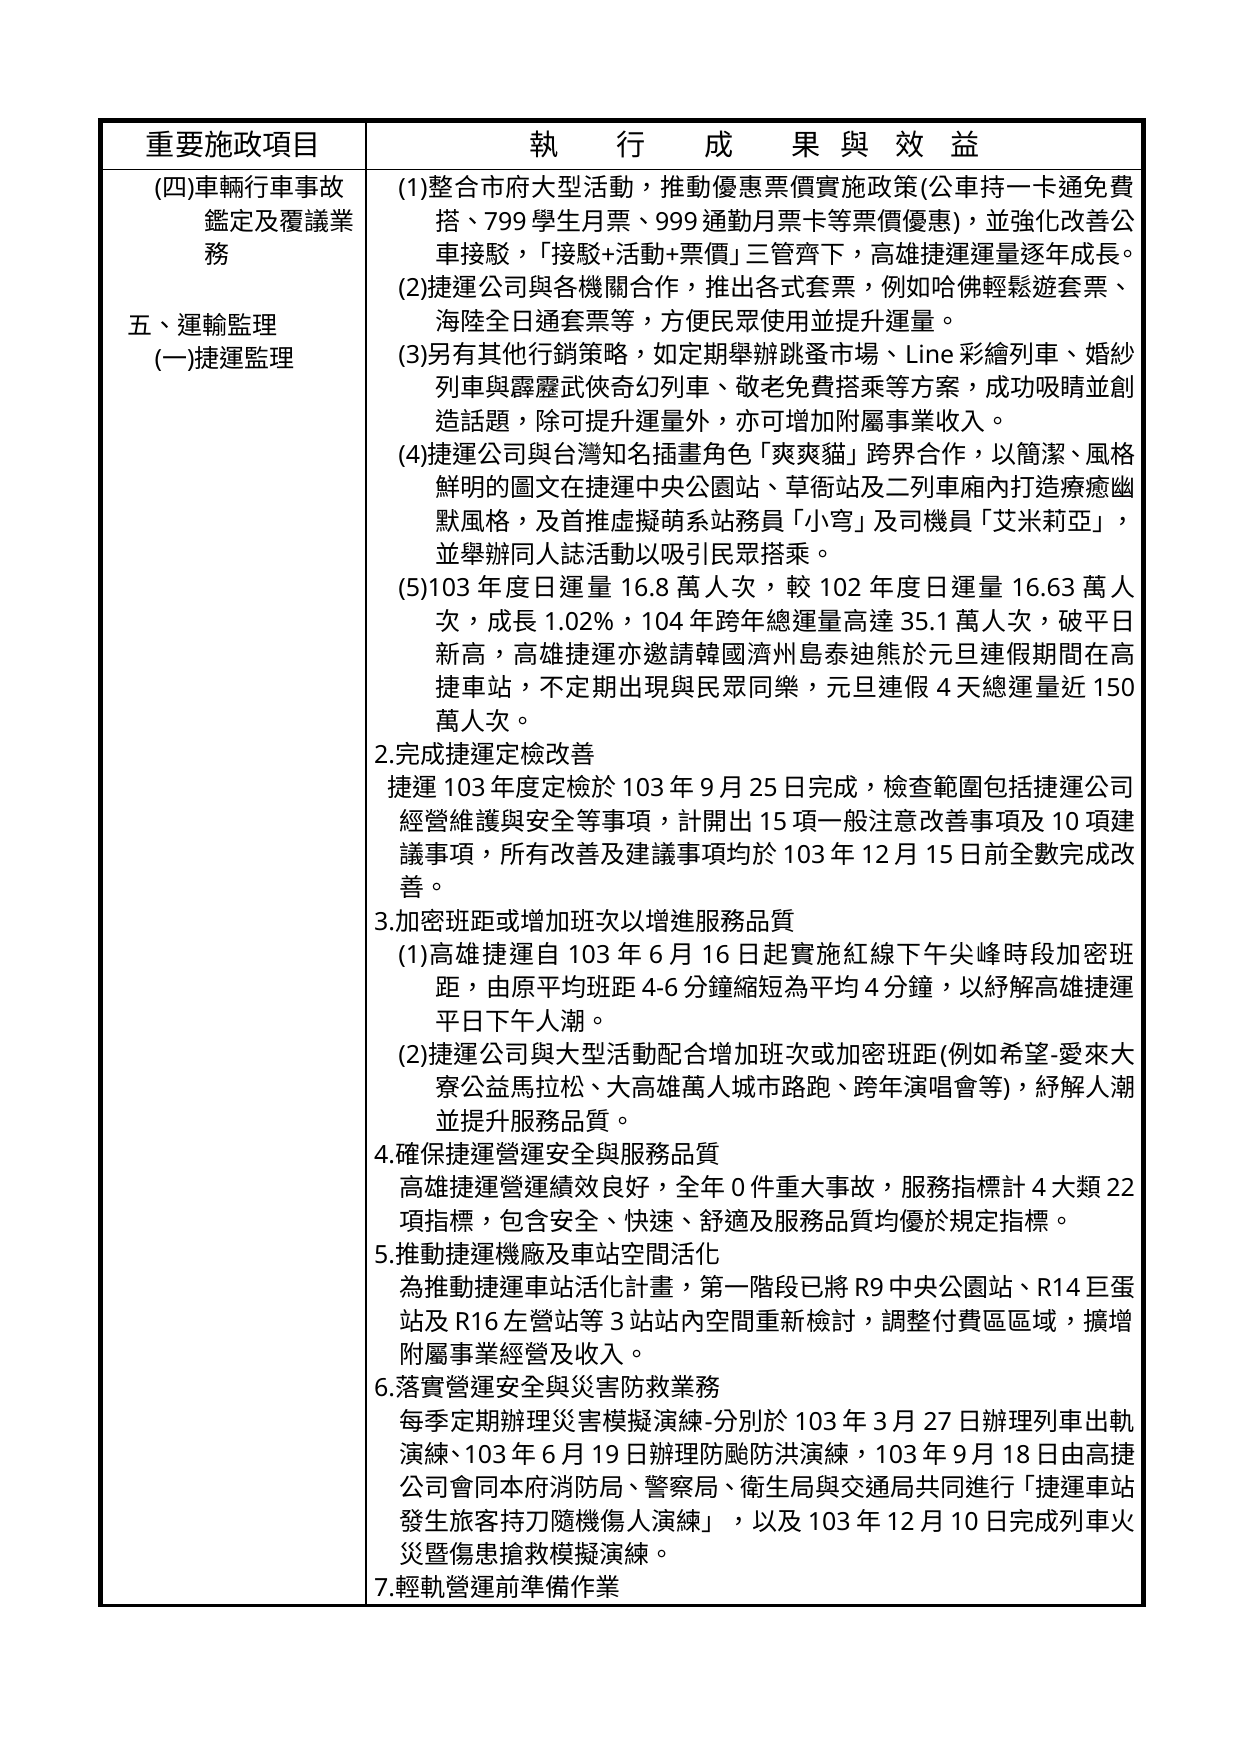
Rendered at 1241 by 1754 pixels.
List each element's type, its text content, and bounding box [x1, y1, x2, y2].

table_header 執 行 成 果 與 效 益 [367, 123, 1141, 169]
table_cell (四)車輛行車事故鑑定及覆議業務 五、運輸監理 (一)捷運監理 [103, 170, 365, 1603]
table_header 重要施政項目 [103, 123, 365, 169]
table_cell 1.103年3月交通部院頒「道路交通秩序與交通安全改進方案」考核，本市榮獲團體第一組總成績第二名，另單項成績計有「交通工程」第一名、「安全教育」及「安全宣導」等2項為分組第二名之殊榮。 2.針對本市占用道路重大工程及路型調整計畫，召開交通維持計畫審查會議，進行交通維持計畫查核，維持交通安全與順暢。 3.因應各類公共建設工程研擬交通配套措施，降低道路施工對鄰近道路的交通衝擊，提昇周邊道路行車安全及效率。 4.103年度本府管考小組暨道安會報分別審議95案及45案，並不定期派員稽查本市各工區交通維持設施共85次，遇有缺失皆要求主辦單位確實改善。 1.春節交通疏導計畫 103年1月30日至103年2月4日春節期間為紓解春節假期返鄉及觀光景點湧現人、車潮，針對返鄉交通部分包括高鐵左營站、高雄火車站、市區道路及高速公路交流道疏運規劃；觀光景點部分除往年之壽山、西子灣哈瑪星、佛光山、美濃、旗津、義大世界外，今年亦納入旗山、橋頭、月世界及駁二藝術特區。疏導措施包含指標牌面、動線管制規劃、停車場規劃、易壅塞路口(段)請該管單位及員警加強指揮疏導、行人徒步區規劃，另透過各管道（網站、媒體、報紙等）加強宣導各項交通疏導措施，以提供民眾優質、順暢的交通服務。 2.高雄燈會交通疏導計畫 因應103年1月28日至2月23日高雄燈會藝術節舉行，針對三多商圈、五福商圈及愛河兩岸及光榮碼頭周邊研擬交通疏導計畫，包括道路交通管制、停車場規劃及公車轉乘接駁等措施，並請媒體配合於活動前進行活動訊息揭露，並鼓勵使用公共運輸，以提供燈會期間順暢交通服務。 3.清明交通疏導計畫 (1)清明節連續假期觀光景點疏運計畫 103年清明節連假時間為4月4日至4月6日，為因應連假觀光人潮疏導，針對本市佛光山、義大世界、旗山、美濃、旗津、西子灣（含哈瑪星）、壽山、澄清湖等八大觀光景點，規劃有交通疏運計畫，並配合交通管制，鼓勵民眾搭乘公共運輸前往；另籲請民眾行車時注意警廣、道路可變資訊宣導路況，利用替代道路避開壅塞路段。 (2)清明節為民服務交通疏導計畫 103年清明節為民服務計畫於3月29、30日及4月4、5日共四天，對鳳山拷潭、覆鼎金、深水山、旗津等公墓及元亨寺周邊道路進行交通疏導及管制，並由殯葬處開闢8線免費接駁公車，另外，大寮、林園、大樹、旗山、內門等區亦由區公所闢駛6線接駁車，本府交通局於103年3月18日召開清明節為民服務交通疏導計畫協調會，確認各墓區交通管制疏導內容，並發布新聞稿加強宣導。 4.高雄展覽館活動交通疏導計畫 (1)高雄展覽館於103年4月14日正式開幕營運，館內設有汽車格位402席及機車857席，經統計館內外周邊共可提供約1,400餘席攤位(包含展覽館南側新光停車場小汽車461席、機車246席、大客車36席)。為避免展覽館營運造成周邊道路交通衝擊，展覽館前設有接駁車專用車道、臨停專用車道、裝卸貨專用車道等設施。此外，為因應展覽期間大量商務客搭乘計程車之需求，該館特別於地下停車場設置計程車排班及乘車區，以避免大量計程車湧入影響交通。 (2)另依據高雄展覽館開發計畫，展覽館需於每個月10日前，提送次月舉辦大型展覽活動之交通維持計畫書，送本府交通局審查後執行，相關交通疏導項目包含: 闢駛捷運站接駁車、提供鼓勵公共運輸使用優惠、增設活動期間導引標誌、並於重要路口聘派義交疏導交通等措施。 (3)為因應新光停車場將於104年5月31日起由中油公司收回作開發使用，無法作為停車空間，依據高雄展覽館營運期間交通維持計畫報告書承諾事項，已請展覽館預為因應尋找適當替代停車空間或研擬公共運輸改善方案(提升接駁服務強度)。 5.氣爆災區交通疏導 103年8月1日凌晨高雄市發生地下石化氣爆事件，造成前鎮區、苓雅區一心一路、凱旋三路、三多一路等主要幹道因氣爆毀損，道路中斷無法通行，並造成32人死亡及308人受傷。除了災害搶救、災後重建等工作須緊鑼密鼓辦理外，最直接的影響就是市區幹道損壞無法通行，造成市民通行的不便，本府交通局就災害期間交通疏導措施分為以下三階段辦理： (1)災害搶救期交通應變作為 氣爆災害發生初期主要以人員搶救及急難救災為主，除避免非必要之人員及車輛接近災區而影響救災進行，並針對災區內及災區外民眾之不同需求，提供不同之應變措施，包括：「替代交通動線規劃」、「公車接駁服務」、「受災車輛移置及災民免費停車」、「受災車輛調查補助」等規劃。 (2)災後重建期交通配套措施 配合氣爆路段重建工程相關之排水箱涵施作工進的前置時間，妥適規劃未來道路交通路型配置，配合於重建期間規劃臨時便道及改道措施，適時發佈災區交通管制資訊並於現場設置相關導引牌面，俾利市民通行無礙。 (3)重建道路整體規劃 因重建路段鄰近輕軌車站及校園，有人行及通學需求，本次重建規劃即以建立友善人行環境為主軸，路側人行道拓寬至4米，可作為人行/自行車通行使用，並可提供較為舒適之公車 候車環境。 (4)危險物品運送罐槽車安全管理，重新規劃運送路線 以避開人口稠密路段為主要原則，重新檢討本市罐槽車行駛路線，並新增規範其行駛速限及時段，邀集業者、公會及有關單位討論，以凝聚共識，並透過發送新聞稿方式讓民眾安心，另透過加強攔查方式，減少違規情形發生。 6.2014-2015跨年交通疏導計畫 (1)夢時代跨年晚會 103年12月31日高雄夢時代跨年晚會活動於本市前鎮區時代大道、中華五路舉行，為利活動進行，規劃會場周邊成功二路以西、中山三路以東、正勤路以南、凱旋四路以北範圍，實施三階段交通管制措施，除捷運沿線七大轉乘停車場外，另納入新光公有停車場(備有接駁車服務)、夢時代戶外第三停車場為停放空間，捷運及公車配合加密班次及延後收班；活動前並於本府交通局網站、市區道路CMS及警廣發布相關交通管制訊息，當日周邊道路車流尚稱順暢，且於104年1月1日凌晨1時30分完成疏散。 (2)義大世界跨年晚會 配合高雄跨年晚會系列活動，義大世界進行三階段大範圍交通管制，並於週邊設置臨時接駁停車場及客運接駁站。104年義大跨年總人次估算達60萬，12月31日21時啟動第一階段管制禁止小型車及計程車進入；104年1月1日凌晨0時啟動第二階段管制僅准機車及接駁車離場；1月1日凌晨1時30分啟動第三階段管制開放自小客車離場。接駁車總班次約2,000車次，輸運總人次約161,000人次，完成整體疏運時間為4時30分。本府交通局規劃之交通疏導措施成效良好，三階段交通管制確保活動場域周邊交通順暢，散場交通狀況良好。 (3)五月天跨年演唱會 103年12月31日、104年1月2日及104年1月3日五月天假高雄世運主場館舉辦演唱會活動，本府交通局協助主辦單位針對活動所研擬交通疏導計畫進行審核，包括道路交通管制、停車場規劃及公車、捷運轉乘接駁等措施，另為因應活動結束時間，亦協調捷運、台鐵及國道客運業者等加開疏運班次，並請主辦單位於活動官網、臉書、第四台跑馬燈等揭露相關交通資訊，揭露捷運沿線7大停車場、左營站前南路臨時停車場及免費接駁公車，鼓勵使用大眾運輸，活動結束後2小時內完成疏散。 1.學童交通安全札根計畫-公車體驗活動 (1)為推廣市民多搭乘公共運輸，減少使用汽機車，並將交通安全教育宣導對象延伸到學童身上，本府交通局結合國中小學校外教學活動，由交通專業講師全程引導，從公車路線規劃，到公車到站時間查詢，實際帶領學童搭乘公車，沿途並機會教育解說公共運輸工具、交通安全及環境保護等觀念，讓學童從小培養搭乘公車習慣，並遵守交通規則。 (2)自103年3月起辦理搭乘公車的體驗試辦活動，至103年12月底止計有47所國中、小學校及幼兒園共同參與，共計辦理321場，參與人數10,914人次，使學童在潛移默化中培養搭乘公車習慣及獲得正確交通安全觀念，並期望進而影響家長，共同遵守交通規則，多使用公共運輸系統。另亦針對參與體驗活動達6次以上之學校製作學校專屬公車體驗一卡通，期學校在活動結束後亦能自行以搭乘公車方式進行校外教學。 2.高雄市易肇事路段(口)事故防制 (1)為改善本市道路交通安全，減少交通事故發生，目前A1類死亡事故防制措施，均由本府警察局於事故發生3日內邀集相關單位會勘改善，並將改善策略提報本市道安會報報告辦理情形。 (2)另因A2類受傷事故為A1類死亡事故潛在發生因子，本府交通局與工務局養護工程處、新建工程處、新聞局、教育局、警察局（交通大隊、轄區分局）及研考會等單位組成「易肇事地點改善專案小組」，從工程、教育、執法等面向針對易肇事地點研擬改善策略。 (3)103年度委託中華民國運輸學會辦理「2014年高雄市易肇事路口改善委託研究案」，共計完成包括前鎮區中山三路/凱旋四路、三多四路/中山二路、苓雅區中正一路/五福一路/凱旋一路、三民區十全一路/博愛一路、仁武區鳳仁路/澄觀路、鳳山區五甲一路/五甲一路772巷/油管路/瑞隆東路等25處路口易肇事路口改善策略研擬，納入「本府肇事防制小組」列管於104年辦理改善，105年追蹤改善績效。 (4)統計本市103年1至12月A1類交通事故造成226人死亡，較102年同期減少2人(-0.88%)。 (5)101年度辦理易肇事路(段)口改善，共計研擬30處易肇事路口改善策略，目前已於102年度改善完成包括三民區博愛一路/同盟一路口、新興區民族二路/中正三路口、大寮區三民區中山高/九如一路口、左營區翠華路/大中二路、博愛三路/大中二路及鳳山區鳳松路/經武路等30處路口，統計103年1-10月事故資料，其中27個路口交通事故件數較上一年同期比較共計下降14件(-1.3%)，其它3個路口因改善效果較無顯著，其次，有19處路口為100年的前50大易肇事路口當中，經改善後其中3處路口已非103年(1-10月)的前50大易肇事路口，且另9處路口排名及危險係數均降低，本府交通局仍將持續追蹤已改善完成之易肇事地點改善績效。 3.公共運輸發展策略研討會 自103年完成公車處民營化後，持續推出公車路網優化、公車任意搭等公車躍昇計畫，為與其他各縣市政府交流推廣公共運輸服務之施政經驗，本府交通局與交通部公路總局於103年11月7日假駁二特區共同舉辦「2014公共運輸發展策略研討會」，邀請臺南市、臺中市交通局局長及專家學者，交流公共運輸產品設計及經驗，研討會並特邀臺灣使用者經驗設計協會前理事長蔡志浩博士，以使用者角度分享其觀察臺灣各地公共運輸服務之使用經驗，提供各縣市政府作為規劃參考，以期設計更接近民眾實際需求之公共運輸服務。此外，研討會前更舉辦輕軌列車及亞洲新灣區參訪活動，與會者除更深入瞭解高雄市未來交通建設轉變與發展新契機，同時亦肯定本市發展公共運輸之努力與成果。 1.完成新建7處路外公共停車場（鳳山行政中心員工專用停車場、旗山溪西側高灘地觀光停車場、橋頭拖吊車輛移置保管場、時代大道公有停車場、國道10號高架道路下澄觀路區段(八德東路口暨仁武特殊教育學校前)停車格位設置、泰安公有停車場及自強三路公有停車場），共計新增大型車24格、小型車650格及機車141格停車格位。另重新整修5處公共停車場（南成公有停車場、新光公有停車場、龍華公有停車場、瑞北停車場及興達港立體停車場），以提供民眾良好的停車環境與空間，有效紓解地區停車需求。 2.積極開發利用本市閒置土地闢建停車場，如：運用財政局、工務局、都發局及地政處等局處所經管之未開發市有空地闢建臨時停車場，紓解地區停車需求，同時促進土地資源利用，提高土地經濟價值，並減少環境髒亂問題。 3.規劃本市大型活動臨時停車空間，提供遊客更便利、舒適及安全停車環境，以活絡觀光活動，提昇經濟效益。 1.為達減碳目地並提倡綠色運輸，鼓勵民眾多利用自行車作為短程交通工具，降低市區交通衝擊，於各機關、學校、公園、公車站、捷運站、風景區、自行車道適當地點廣設自行車停車架，計新增547座自行車停車架，以帶動民眾使用綠色運具的風潮，並構建一個環保、健康、有活力的市區道路運輸系統。 2.為瞭解自行車架使用狀況，派員定期巡查檢視並適時進行管理維護，將使用率低的車架移置到有需求的地區，計移置71座自行車架，使政府資源作最有效的運用。 3.對於車架上之疑似報廢車輛，與環保局配合進行清除工作，並要求捷運公司對於捷運站周邊(非僅限路權範圍內)所設置之車架進行清查，以便進行清除工作。103年度會同本府環保局共清除632輛，有效排除佔用車架之現象，增加自行車架供給。 1.路外公共停車場登記證核發 (1)103年度共審查通過72件民營停車場新設申請，新增大型車600格、小型車4,902格、機車1,626格停車格位。 (2)至103年12月底止，已辦理登記業者有377家，總計提供大型車5,272格、小型車34,005格、機車8,579格停車格位。 2.補助民營停車場地價稅及房屋稅： 依「高雄市獎勵投資興建停車場自治條例」規定，全額補助供15輛以上小型車停放之民營停車場，於經營期間按座落之土地及所屬之建物範圍，應分攤之地價稅。103年度共計核准補助3件申請，申請補助金額為新台幣2,758,168元。 3.持續輔導民營業者申辦設置民營公共停車場，改善停車問題。 1.推動本市公車處民營化 本市公車處業於103年1月1日完成民營化，其經營59條路線，由轉型的港都客運承接31條外，其餘路線釋出予民營業者，目前本市由港都客運、東南客運、南台灣客運、高雄客運、義大客運、統聯客運及漢程客運等7家客運業者服務。本府除辦理客運業者服務品質評鑑外，更採取「管理」、「輔導」與「協助」三管齊下等作為（如：到站時刻管制、加重記點扣罰、公車司機禮貌運動、提昇公車服務系統之軟硬體設備、全市公車站牌貼QR code等），以確保市民「行」的便利與公車系統服務品質，各民營公車業者之服務績效亦逐漸改善並獲得民眾認同。 2.優質便捷之公共運輸服務-公車路網優化 自103年起建置市中心區棋盤幹線公車路網，由中華幹線(205)、自由幹線(92)、民族幹線(90)、鳳青幹線(橘12)等4條縱向幹線，五甲幹線(紅10)、一心幹線(紅18)、三多幹線(70)、五福幹線(50)、建國幹線(88)、覺民幹線(60)、建工幹線(紅30)、明誠幹線(紅33)、新昌幹線(217)等9條橫向幹線及2條環狀168東、西幹線，共15條主幹線交織組合而成，並陸續闢駛旗美國道快捷、哈佛快線、西城快線、燕巢學園快線、燕巢快線等5條快線公車路線，除通盤檢討調整主次幹線公車路線直捷化及整併其他重疊路線，並實施各層級公車班次時刻表整合、縮短班距、增加轉乘站位及提升公車到站準點率，以減少民眾候車及乘車時間。 3.「公車任意搭」計畫 為鼓勵民眾響應搭乘公共運輸，自102年11月1日實施「公車任意搭」計畫，民眾刷一卡通可享市區公車(不含文化、觀光公車及專車)免費搭乘，公路客運、就醫公車、旗美國道快捷公車等則可享原票價減免12元之優惠，實施後配合本市公車路網優化及調整，並獲交通部經費補助，延續推動持一卡通免費搭市區公車至104年2月底止，吸引市民不騎(開)車，響應搭公車省錢又環保的運動，進而達成本市公共運輸運量躍昇之目標。實施迄今，103年1月~12月的公車載運量55,778,201人次，較去年同期(102年1月~12月)的公車載運量46,773,873人次成長20%。 4.爭取交通部補助辦理公共運輸發展相關計畫 為提高搭乘之舒適生與安全性，創造優良之候車環境，提升本市公車服務水準，本市積極爭取交通部｢公路公共運輸提升計畫｣含一般型計畫及競爭型計畫，補助合計約2億7,943萬元。 (1)一般型計畫 包括市區客運虧損補貼(既有路線)、構建候車亭、集中式公車站牌、車輛汰舊換新、市區汽車客運業營運虧損補貼(移撥路線)等計畫，共計申請補助經費9,672萬元。 (2)競爭型計畫 包括高雄市海陸觀光公車行銷體驗發展計畫(觀光行銷體驗套票)、公車運量躍昇 計畫、公車服務滿意度績效評估計畫、新闢路線購車、婦女夜間乘車安全改善計畫、加裝行車監視設備防制機車肇事計畫、學童交通安全紮根計畫、民族路無障礙候車亭環境改善工程推動計畫、海陸觀光公車行銷體驗計畫(行銷宣傳)等計畫，共計申請補助經費1億8,271萬元。 5.低碳觀光旅遊之交通接駁 (1)文化觀光公車一票通 便利觀光客於本市從事文化觀光旅遊活動，推動「文化觀光公車一票通」優惠措施，民眾持票可暢遊哈瑪星文化公車、舊城文化公車、鳳山文化公車、大岡山假日觀光公車、台灣好行-大樹祈福公車及紅毛港航線專車等6條文化觀光公車，並可免費轉乘市區公車。 (2)橘1公車闢駛假日區間車 調整橘1公車假日行駛路線，便利遊客於假日搭乘公車遊覽打狗英國領事館、雄鎮北門、鼓山輪渡站、捷運西子灣站、駁二藝術特區等景點。 (3)哈佛快線 營造「夏日禮佛趣」的優質宗教旅遊體驗，於103年7月1日起闢駛「哈佛快線」，提供遊客由高鐵左營站行經國道10號直達至佛光山佛陀紀念館。 (4)海陸全日通 結合藍色公路(鼓山往返旗津)船票2張及免費無限次搭乘市區公車全日票1張，便利民眾逍遙暢遊充滿陽光與熱情的旗津海岸公園、知性的貝殼館與旗鼓館、旗津天后宮、旗后燈塔、海洋探索館等名勝地區、還可飽啖生猛海鮮，遊覽別具海洋浪漫情致的旗津。 6.降低車齡，提昇行車安全 本市目前公車車輛數為949輛，其中電動低地板公車20輛、低地板公車153輛、一般大型公車488輛、中型巴士288輛、平均車齡4.83年。 1.積極打造無障礙運輸環境 (1)為提昇公車服務品質、建立無障礙友善運輸環境，已有173輛低地板公車營運於行經醫院及身心障礙特殊教育學校之路線。 (2)積極購置復康巴士並陸續接獲各界捐贈，本市復康巴士車隊已達115輛，提供身心障礙人士更機動便捷的運輸服務。103年1~11月復康巴士提供256,602趟次服務，較102年同期成長2.5％。 2.推動無障礙計程車隊 (1)配合交通部於101年12月6日發布「交通部公路公共運輸提升計畫補助無障礙計程車作業要點」，研提計畫書向交通部申請無障礙計程車之購車補助，分別於102年2月6日暨8月19日獲交通部同意於1,640萬元額度內覈實補助，共計40輛無障礙計程車，至103年底24輛無障礙計程車正式上路。 (2)已於103年7月7日及10月24日分批啟用無障礙計程車輛電子票證系統，並與一卡通公司合作自103年10月10日起，推出持一卡通搭乘無障礙計程車，可享5元車資折扣，持博愛卡交易數成長66%，大幅提高身障者搭乘無障礙計程車之比例。 3.候車環境改善 (1)為改善本市公車候車環境，提昇候車服務品質，本府交通局於102年針對高楠公路八德路以北之水管路口、中華社區、稔田里以及金屬中心等雙向共8處之公車站持續推動快慢分隔島之公車候車環境改善，總工程經費230萬元，已於103年4月完成。 (2)103年獲交通部核定補助159萬辦理規劃改善民族一路天祥路以北文藻外語大學、菜公路口及大中路口等雙向共6處之候車環境，已於103年12月27日完成工程契約簽訂。 (3)為改善婦女夜間乘車安全，103年規劃針對高雄市醫院及學校周邊或較偏遠地區之候車亭進行照明設備改善，並已獲交通部核定補助74萬7千元辦理「婦女夜間乘車安全改善工程」，於103年11月24日完成工程契約簽訂，並於103年12月18日申報開工，預計於104年3月完成建置作業。 (4)103年完成高雄公車站環境改造，包含站體內外觀改善及靜態資訊路線看板等建置；另於轉運站及重要候車亭站位建置WiFi無線網路服務系統、USB手機充電設施等，提供民眾候車之便利乘車環境。另為增加搭乘公車趣味性及視覺美感，於信義國小站設置大型教學算盤搭配彩色方塊供民眾體驗及於澄清湖大門口建置生態意象鳥巢候車亭，增加環境教育及觀光遊憩功能。 1.本市103年度汽車燃料使用費「道路交通安全」項目獲交通部分配約2.85億元。 2.本府相關機關共提報44項經費運用計畫，經交通部核定後撥款，專款專用。 為確保路口行車安全及順暢，交通局於103年推動市道交通管制設施更新改善作業，針對高雄市境內市道，以五大項目: (標誌整併與減量、速限檢討、車道配置檢討、機車行車安全檢討及危險路段交通安全警示設施檢討)進行全面檢視。103年計完成181、182、183、183甲、183乙、186、186甲及188等路段檢討，並改善機車兩段式左轉標誌25面、增繪機車待轉區35處、機車停等區13處、更新汰換安全方向導引標誌標誌共57面、增設120顆強化玻璃反光路面標記、減量126面標誌、整併12面標誌、更新汰換52面標誌，有效提昇路口辨識度及道路美觀視覺性，使市道交通管制設施更臻完善。 為了保障行人合理路權，交通局近年來開始推動「公路正義人本交通執行計畫」，從行人穿越路口動線合理性與安全性角度，全面檢視本市所有交岔路口之行人穿越道線清晰性及完整性，並廣為佈設以保障行人穿越路口優先路權及交通安全，此外，為增強行人穿越道夜間警示效果，引進新式成型標線，因成型標線反光性能強，故將其部分貼在行人穿越道兩端，可以提供車輛駕駛人前方有行人穿越道線，須提高警覺，減速慢行，對於提升夜間行人穿越路口安全有極佳的正面效果。103年度完成行人穿越道線增繪226處、行人穿越道佈設成型標線3處、行人專用號誌24處、期望藉由行人穿越道線、行人專用號誌與成型標線等行人穿越交通設施積年累月的增加與改善，達成友善城市的終極目標。 1.槽化線形立體減速標線措施 為改善原縣轄區部份轉彎路段因路側路肩空間較寬，導致誘使用路人加速行為恐有行車安全上的疑慮，交通局參考前已試辦楔形立體減速標線的成功經驗，將彎道處繪設漸近式槽化標線，利用視覺上之漸近效果，促使駕駛人在視覺感官上，感覺車速過快及路幅縮減，而採取減速動作，並搭配安全方向導引標誌可明確標示用路人行駛範圍，以達到降低車速的目標。 2.訂定機車安全交通工程實務手冊 交通局為改善機車行車安全問題，持續推動「機車行車環境改善計畫」，在近幾年的努力下，分階段漸進改善大高雄機車行車環境，為提供交通工程機關人員一個機車安全資訊分享平台，交通局蒐集了在推動過程中所累積的成功經驗與案例，並分別就路權、左轉管制、停等區、速度管理、停車管理等面向彙編成「機車安全交通工程實務手冊」，並從細部的交通工程面向去探討各種不同標誌、標線材質特性、成本效益，以及適用於何種道路條件，以利交通工程機關人員能更加深入瞭解，並針對各種不同情境條件下選擇最適合之路口改善方式，提升機車行車安全，減少事故發生。 3.各行車方向停車再開管制措施 為利非號誌化路口行駛安全，交通局針對肇事資料較高路口試辦太陽能閃光「停車再開」標誌並設置於非號誌化路口各行車方向，以減少用路人需藉由交通設施辨識幹支道之反應時間，並養成用路人於非號誌化路口皆停車再開之用路習慣。 本府交通局車輛行車事故鑑定委員會103年共處理車輛行車事故鑑定案件2,142件；本市車輛行車事故鑑定覆議委員會103年度共處理覆議案件409件。 1.全面提升高雄捷運運量 (1)整合市府大型活動，推動優惠票價實施政策(公車持一卡通免費搭、799學生月票、999通勤月票卡等票價優惠)，並強化改善公車接駁，「接駁+活動+票價」三管齊下，高雄捷運運量逐年成長。 (2)捷運公司與各機關合作，推出各式套票，例如哈佛輕鬆遊套票、海陸全日通套票等，方便民眾使用並提升運量。 (3)另有其他行銷策略，如定期舉辦跳蚤市場、Line彩繪列車、婚紗列車與霹靂武俠奇幻列車、敬老免費搭乘等方案，成功吸睛並創造話題，除可提升運量外，亦可增加附屬事業收入。 (4)捷運公司與台灣知名插畫角色「爽爽貓」跨界合作，以簡潔、風格鮮明的圖文在捷運中央公園站、草衙站及二列車廂內打造療癒幽默風格，及首推虛擬萌系站務員「小穹」及司機員「艾米莉亞」，並舉辦同人誌活動以吸引民眾搭乘。 (5)103年度日運量16.8萬人次，較102年度日運量16.63萬人次，成長1.02%，104年跨年總運量高達35.1萬人次，破平日新高，高雄捷運亦邀請韓國濟州島泰迪熊於元旦連假期間在高捷車站，不定期出現與民眾同樂，元旦連假4天總運量近150萬人次。 2.完成捷運定檢改善 捷運103年度定檢於103年9月25日完成，檢查範圍包括捷運公司經營維護與安全等事項，計開出15項一般注意改善事項及10項建議事項，所有改善及建議事項均於103年12月15日前全數完成改善。 3.加密班距或增加班次以增進服務品質 (1)高雄捷運自103年6月16日起實施紅線下午尖峰時段加密班距，由原平均班距4-6分鐘縮短為平均4分鐘，以紓解高雄捷運平日下午人潮。 (2)捷運公司與大型活動配合增加班次或加密班距(例如希望-愛來大寮公益馬拉松、大高雄萬人城市路跑、跨年演唱會等)，紓解人潮並提升服務品質。 4.確保捷運營運安全與服務品質 高雄捷運營運績效良好，全年0件重大事故，服務指標計4大類22項指標，包含安全、快速、舒適及服務品質均優於規定指標。 5.推動捷運機廠及車站空間活化 為推動捷運車站活化計畫，第一階段已將R9中央公園站、R14巨蛋站及R16左營站等3站站內空間重新檢討，調整付費區區域，擴增附屬事業經營及收入。 6.落實營運安全與災害防救業務 每季定期辦理災害模擬演練-分別於103年3月27日辦理列車出軌演練、103年6月19日辦理防颱防洪演練，103年9月18日由高捷公司會同本府消防局、警察局、衛生局與交通局共同進行「捷運車站發生旅客持刀隨機傷人演練」，以及103年12月10日完成列車火災暨傷患搶救模擬演練。 7.輕軌營運前準備作業 為及早因應輕軌通車後之營運監督管理，交通局依據大眾捷運法檢視與修正本市相關法規，計有「高雄市大眾捷運行車安全規則」等3項市法規，及27項營運文件。 8.捷運高雄車站永久軌道切換 配合交通部鐵路改建工程局「高雄市區鐵路地下化計畫」，本府交通局督請高雄捷運公司研提「捷運紅線高雄車站永久軌道切換營運及安全計畫」，並於103年11月29日及12月13日辦理軌道切換作業，相關替代運具接駁、列車運行疏導暨工安措施皆如期完成。本次軌道切換利用夜間非營運時段且在不影響搭乘權益下順利完成，創下國內捷運系統首例。切換完成後高雄捷運由原有曲線段的臨時軌道「截彎取直」，改行駛於直線段永久軌道，民眾搭乘捷運更加舒適，並將捷運行車效率再提升。 1.推動觀光計程車隊 (1)為提升國際形象及本市觀光產業，交通局於102年成立高雄市第一支觀光計程車隊，由交通局培訓駕駛人並首創證照制度；至104年規模已達232人。 (2)國際郵輪抵港觀光，服務郵輪停靠區觀光計程車運價收費：市區每小時400元，非市區(原高雄縣)每小時500元。 2.首創設置觀光計程車專用招呼站 因應觀光計程車隊之成立，交通局首創於文府路上設置觀光計程車專用招呼站3席，後續再於澄清湖增設2格觀光計程車專用招呼站。 3.首創觀光計程車接駁服務郵輪旅客 因應103年為國際觀光年，國際郵輪抵港數大幅成長，並提升本市國際形象，本府交通局與港務公司、港警局協商提供觀光計程車接駁抵港旅客，並規劃簡易觀光計程車短途旅遊(2-3小時)及長途旅遊(半日以上)，結至103年底共服務約50航班，疏運近7萬人次，帶動本市觀光產業活絡發展。 4.首創無障礙計程車隊及復康巴士專用停車格位 配合無障礙計程車隊成立，目前於小港、大同、高雄醫學院、婦幼、凱旋及民生醫院6處醫療院所完成9格無障礙計程車及復康巴士專用停車格位設置。 5.推動計程車彈性運輸服務試辦計畫 (1)交通局於103年推動計程車彈性運輸服務試辦計畫，首創以計程車替代公車提供彈性運輸服務，以高服務水準之副大眾運輸工具替代大眾運具，不僅可解決偏遠地區公車乘載率低之問題，更可幫助政府減少財政支出，節省的支出更可提供市民更多樣化的優質服務。 (2)本計畫經交通部102年10月17日核定補助，12月12日由中華大車隊取得試辦計畫服務。紅71及紅70計程車彈性運輸服務分別於103年3月5日及4月17日上路，至103年12月底止。本計畫推動至今成效顯著，達成二量一質目標 (二量：乘載率、補助費用，一質：及戶性)，另可培養大眾運輸潛在旅客，俟運量成長穩定後轉由公車接駁服務。 6.推動計程車共乘計畫 (1)本局於103年規劃「高鐵左營站—義大世界」為本市計程車共乘路線，並於104年元旦起跑上路，頗獲好評。 (2)「高鐵左營站—義大世界」於104年元月上路，根據運量統計自104年1月1日起至1月4日止，共出車126趟，服務594人。 (3)計程車共乘優點： A.費用高於客運車費率，但因具方便舒適、機動性又高，且省時及戶等不可取代的優點，因此仍有一定的乘客群，選擇搭乘共乘計程車，為民眾提供不一樣交通工具選擇，為全國首創案例。 B.計程車共乘除可節省民眾費用外，另可增加計程車司機的收入，活絡計程車產業。 C.透過計程車共乘計畫，可帶動周邊觀光產業發展，提升本市觀光產業競爭力。 7.改善計程車排班動線及環境 持續針對鬧區、公共運輸場站及觀光亮點三大區域改善排班動線及環境，103年上半年改善凱旋夜市計程車排班區，並再增設2席計程車格位。 8.計程車聯合稽查 (1)稽查重點：計程車未按錶收費與跨區營業之違規行為。 (2)稽查計畫：每月至少1次於重點區域（岡山火車站、漁人碼頭計程車招呼站、捷運南岡山站、捷運中央公園站及捷運左營站等）執行計程車定期稽查。另依民眾檢舉及特殊節日，實施臨時稽查。 (3)稽查成果： 103年度實施聯合稽查計53次，針對失格計程車駕駛人開立3張舉發違反汽車運輸業管理規則事件通知單，並辦理8次無障礙計程車營運稽查、7次計程車彈性運輸服務(DRTS)稽查。 1.全國最大的陽光船隊~太陽能愛之船 103年陽光船隊擁有12艘，太陽能愛之船陣容堅強，迎合綠能觀光環保新趨勢，而時尚科技風的船型，加上以客為尊的優質服務品質，頗受海內外遊客的稱許，103年全年載客47萬3,753人次，營收37,073,263 元。 2.推動全國最獨特海上餐廳～「觀光遊輪．海上饗宴」 103年積極行銷全台最有特色的高雄港海上餐廳，遊客在船上享用美食，兼欣賞浪漫一港口夕陽美景，二港口夜景，感受全國最大港灣無與倫比的魅力，103年全年遊港餐船載客累計17,715人次，營收8,787,103元，比去年營收增加3,066,778元，業績成長30.5%。 3.遷移新光碼頭營業，開闢新光－旗津輪渡站航線 103年5月配合高雄展覽館揭幕，觀光遊輪營業基地自真愛碼頭遷移至新光碼頭，國定例假日13:00~20:00新闢新光碼頭-旗津輪渡站遊港航線，推動「看展覽、搭渡輪、去旗津、品海鮮」城市輕旅行，103年全年載客72,396人次，行駛1,993航次，總營收2,264,028元。 4.開闢新光-假日遊港趣航線 觀光遊輪遷移至新光碼頭，國定例假日14:30、15:30開闢新光－假日遊港趣航線，並結合三多商圈百貨、大賣場、旅館業者，進行異業聯盟，提供購物逛街遊客，享受一日樂活海洋休旅，103年全年載客21,463人次，行駛560航次，總收2,485,835元。 5.高雄輪「高雄港～蚵仔竂」藍色公路啟航 高雄輪「高雄港～蚵仔竂」藍色公路於103年10月10日正式啟航，為遊客提供高雄外海巡禮旅遊服務，至12月31日止，總計航行20航班，載乘遊客共2,466人次，營收822,000元。 6.旗津鼓山輪渡站機車候船區增設帳篷 為改善旗鼓航線候船之服務品質，輪船公司業於103年6月於旗津輪渡站、鼓山輪渡站之機車道加裝帳篷，提供候船機車騎士遮陽避雨，行人動線業於102年12月重新規畫，改善人車交織亂相，現更加上完成機車道之遮陽帳篷，人車候船品質及舒適度皆有大幅提升。 7.增設躉船候船區 鼓山輪渡站腹地狹小，致投幣後之候船空間有限，遇搭乘人潮較多時，常有排隊動線拉長至登船耗時之狀況發生。輪船公司自103年1月起，增加鼓山輪渡站躉船乙座，以擴大候船空間，啟用後效果良好，乘客登船時間縮短進而可提升船舶調度及周轉率，103年春節期間，旗鼓航線候船時間自去年40分鐘縮短為30分鐘，大幅提升服務品質及載運能力。 8.打造場站船舶無障礙空間 為提升場站及船舶服務品質，於103年下半年進行渡輪及場站空間總檢查，俾利行動不便的乘客享有更安全、舒適的航程。渡輪全面於歲修時進行跳板鋪設防滑沙，並於機車艙內設置輪椅擺放空間並裝設服務鈴，全面提升渡輪之無障礙服務設施；另將於104年持續進行場站其他無障礙設施設置，務必提供行動不便乘客能夠放心、安心的搭乘渡輪。 9.太陽能愛之船使用一卡通可享優惠，以提升整體運量 透過與一卡通公司配合，推出使用一卡通優惠價，太陽能愛之船於103年9月中旬起，使用一卡通搭乘民眾皆可享優惠票價，自9月推出使用一卡通優惠案，同年度10月份運量較9月份已成長33%。 10.透過舉辦活動及多元行銷，提升渡輪運量 配合節慶、餐船周年慶及旅展、暖冬高雄的優勢天候條件，以及巨星演唱會，推出多元行銷案，以提升各航線業績。另有其他行銷策略，如海陸套票、船舶彩繪、與飯店業者異業結盟等方案。 11.實施渡輪違規超載聯合稽查 103年度持續與航港局、港務公司實施每月渡輪違規超載聯合稽查，以強化旅客乘船與船舶營運安全，103年度共稽查252航次，共發生超載17航次，航港局皆已依規定開罰。 12.實地查核輪渡站多卡通驗票機設備 向交通部申請563萬8,500元補助建置各輪渡站多卡通驗票機，於101年底建置完成，102年2月正式啟用，直至103年上半年度使用情形已較同期成長32.5%，另業於9月23日進行實地查核，其中驗票機、場站處理系統及中央處理系統經查核皆正常運作。 13.強化旗津黑卡管控 每月更新旗津居民戶籍資料，加強查察旗津卡失效卡，並自102年起新申請或換補發之旗津卡加印照片，以杜絕冒用，103年度並持續管控，並已回收850張黑卡。 14.船舶票務稽核制度 每月實施票務稽查，以查驗是否有票劵減收等事宜，103年度共稽查9,716張。 15.實施船務人員訓練及緊急救難演習 為避免發生行船事故，維護航行安全及加強船務人員各種本職技能與緊急救難之應變能力，輪船公司全體船員完成客船安全訓練；另為使其渡（遊）輪及愛河愛之船航行時遭遇各種突發狀況之際，能做最適當的緊急應變救難措施，以減少傷害並提升客船之安全，輪船公司於103年6月25日進行年度船舶救生演習。 1.大高雄幅員遼闊，地理軸線呈東北-西南走向地形達130公里，為達30分鐘生活圈目標，本府規劃建置轉運中心串聯公共運輸系統，以高雄車站、左營高鐵站為兩大主轉運樞紐，鳳山、岡山、小港、旗山為四大次轉運樞紐，以高效率運輸服務縮短區域間距離。 2.高雄車站轉運站規劃設置於高雄車站東側車站專用區二用地上，共設置20席月台，目前爭取由交通部鐵路改建工程局納入「台鐵捷運化－高雄市區鐵路地下化計畫」施工辦理，涉站體建築及各項附屬設施建置經費，將提請交通部鐵路地下化建設計畫都市發展專案小組委員會納入高雄計畫工程預算。 3.高鐵左營轉運站規劃設置於高鐵左營站以西之轉運專用區用地，設置16席月台，因本場址位屬交通部高速鐵路工程局用地，該局規劃以促進民間參與公共建設方式推動之，目前由本府都市發展局辦理都市計畫變更調整管制規定。 1.為改善本市大眾運輸服務品質，本府參酌國外都市發展大眾運輸系統之經驗，期望引進公車捷運系統（BRT），透過完全專用或部分專用路權之營運方式，提供快速、彈性、低成本之大眾運輸服務。 2.本府交通局將依據已完成之「大高雄地區整體公車捷運系統路網可行性研究」優先推動中華路BRT計畫，規劃路線由左營至高雄車站； 另為逐步培養公車運量，將採漸進式推動措施執行，期於短期內有效提升公車服務品質，提高民眾搭乘公車意願。 3.本計畫經本府101年8月研提計畫爭取交通部補助辦理路線規劃設計作業，業獲該部102年6月5日核定補助200萬元辦理高雄市公車捷運系統優先路線綜合規劃作業，並於103年1月開始辦理規劃作業。 1.102年度交通部核定補助1,770萬元辦理「50座候車亭及100座集中式站牌」，已於103年3月完成候車亭及站牌點位現地勘查及申報開工，並於103年9月完成建置作業。 2.103年度交通部核定補助1,845萬元辦理「50座候車亭及300座集中式站牌」，已於103年12月26日完成工程契約簽訂，預計於104年底前完成建置作業。 因應公車處103年1月1日民營化及路線釋出予民營業者，本府交通局針對前鎮、小港、瑞豐、建軍、金獅湖、加昌、左營南等7處場站提供業者使用，並由本府收取使用費，各場站均已於102年12月31日前完成使用契約簽定作業，並依規定辦理履約事宜。另為紓解前公車處累積之財務虧損，本府交通局刻正辦理建軍站及金獅湖站用地開發規劃，俟規劃完成後將賡續辦理都市計畫變更作業，以加強土地開發利用並提高土地收益。 加強道路交通管理，維護交通秩序，確保交通安全，103年度列管交通違規案件147萬129件，結案件數133萬5,539件，交通違規罰鍰收入預估決算數為新台幣16億2,159萬2,161元。 1.為便利民眾繳款，提高違規案件結案率，民眾可透過郵局、超商、高雄銀行及電話語音、網路等管道繳納交通違規罰鍰，103年度利用率達57.8％。另可透過萊爾富、統一超商、全家超商、OK超商及高雄銀行辦理交通違規繳納即時連線銷案服務。 2.委託汽車代檢廠於辦理車輛檢驗時，代收交通違規罰鍰，103年度全市共有代檢廠(62家)皆可提供是項便民服務。 1.加速逾交通違規通知單應到案日期案件之裁決，縮短案件裁決時間，減少積案發生，以達裁罰正確及勿枉勿縱目的。 2.103年度開立道路交通違規案件裁決書計17萬755件，辦理結案共計10萬7,801件；估算罰鍰收入約新台幣3億1,741萬1,960元。 1.導正違規人僥倖心態，保障守法民眾權益。 2.103年度完成移送強制執行案件，共計26萬2,946件；移送金額新台幣6億3,166萬8,618元。 1.協助民眾辦理陳情、歸責等事項，提供法規解說，為民服務。 2.103年度受理民眾陳述案件共計7,011件，其中駁回者3,687件，舉發錯誤或有爭議免罰者為1,178件，舉發有瑕疵而改裁處其他條文者有128件。 1.提供無力繳納罰鍰者另一繳款方式，以體貼民眾。 2.103年度辦理交通違規罰鍰分期繳納業務，計受理申請審查5,873人次，違規案件共計1萬7,158件，罰鍰金額新台幣1億1,651萬5,454元。 1.賡續辦理林園工業區智慧運輸走廊建置，並建置21座路況監視系統(CCTV)、6處電子標籤偵測器(e-Tag)、3座資訊可變標誌(CMS)、7座車輛偵測器(VD)，提供即時、準確及有效之交通資訊，以紓解工業區交通瓶頸，提昇運輸效率。 2.本計畫於林園區台17線沿海路進行時制調整後，尖峰時段往東方向速率由24km/h提升35km/h、服務水準由E級提升至C級，往西方向速率由26km/h提升34km/h、服務水準由D級提升至C級；離峰時段往東方向速率由31km/h提升38km/h、服務水準由C級提升至B級，往西方向服務水準維持C級不變。 完成32處路口號誌管線下地工程及269處路口號誌控制器更新汰換，並納入智慧運輸中心管控，透過GPRS與中心連線之號誌化路口數達2,870處，有效提升交通號誌運作及管控效能。 監控路口車流狀況，透過資訊可變標誌發佈6,434則即時路況訊息，提供用路人即時交通資訊，以避開壅塞路段、縮短旅運時間。 1.民眾可持單至全國統一超商7-11、全家便利商店、OK便利店、萊爾富及家樂福等代收費處繳納本市路邊停車費，103年1月至12月止共代收15,824,186筆，代收金額計4億6,780萬2,240元，提升駕駛人停車繳費之便利性。 2.提供手機及網路代收路邊停車費服務，103年1月至12月份止計有186,016輛車申請，代收1,565,267筆，代收金額計4,832萬6,265元。 1.鑒於弱勢族群求職不易，本府交通局招考進用180名弱勢市民擔任定期契約路邊服務員，提供長達11個月之工作，且薪資、工作獎金均比照現有不定期契約服務員標準，已協助本市近二百個弱勢家庭。 2.此外，本市路邊及路外停車格位納入收費管理比例為80.1％，合理反應私人運具使用成本，合計103年1月至12月進用期間增加掣單金額高達3億547萬元。 103年增加路邊及路外收費汽車格位約1,946格，以加強收費管理，提高車位周轉率，改善市區停車秩序，累計103年路邊及路外平面停車場開單金額達7億5,013萬9,184元。 各大教學醫院每日皆有大量就醫、探訪人潮，為服務市民交通需求，各院皆有公車、捷運等大眾運輸路線行經，本府亦推動「公車任意搭」等多項便利措施，鼓勵用路人以公共運輸取代私人交通工具，共同響應節能減碳的綠色運輸方式、創造優質生活。為提升就醫民眾及行動不便者步行之便利與安全，推動全市14所教學醫院周邊機車退出人行道，已於103年4月全面實施，並增設路邊機車停車格位，導引用路人於適當處所停車。 1.103年1月至12月計拖吊違規汽車244,569輛、機車262,344輛。 2.為改善廣告車、無牌車及廢棄車等車霸占用停車格位，103年總計完成拖吊147輛廣告車及107輛無牌車，另47輛廣告車、116輛無牌車自行移置。 3.加強要求路邊收費服務員即時通報，並依相關規定辦理，解決停車格位不足之情形。 修正高雄市公共停車場管理自治條例第16條規定，自103年6月1日起逾期停車費改採兩階段催繳，先以平信通知補繳，並收取15元工本費；逾期未繳納者，以雙掛號通知補繳，並收取50元工本費；再未繳納者，始依道路交通管理處罰條例第56條第2項規定舉發。相較原雙掛號1次催繳方式即須負擔50元工本費，每年可為民眾節省逾760萬元。 1.考量民眾時有發生路邊停車繳費單據遺失或停車未見繳費單或忘記繳費等問題，除提供網頁（含補印繳費單功能）、語音查詢及e-mail（電子報會員）郵件通知民眾繳費外，交通局另提供以手機簡訊通知未繳費服務措施，至103年12月止計63,533人申請，每月約發出27,994通簡訊通知。 2.免費提供手機簡訊通知違停車輛已被拖吊訊息服務，受惠民眾反應良好，至103年12月止計32,463人申請，每月約發出227通簡訊通知。 本市公有收費停車場身心障礙者停車優惠規定已完成修正，並於103年4月1日正式實施，本市身心障礙者停車須放置加註車號停車識別證方得享停車優惠。凡符合本市身心障礙優惠資格者，車輛停放於計時停車格位當日前4小時免費，第5小時起全額收費。計次及高費率格位半價優惠。 自99年起陸續辦理路外平面停車場委託民間經營管理，至103年12月止，計有蚵仔寮、明星街、富國平面停車場等25場委託民間經營管理。路外停車場委託民間經營將減少交通局掣單人力、水電費、設備維修費等經營管理成本，亦可透過民間經營彈性及收取權利金增加本府基金收益。 為節能減碳，更換財稅大樓、文化中心、海功、福山、民權輕鋼架、盛興、民權、岡山、美術館、四維、忠孝停車場照明為T5燈具，經費約135萬元，並於103年12月完工。 為提升停車場場內安全，更新停車場內監視設備，經費約45萬元，並於103年12月完工。 [367, 170, 1141, 1603]
